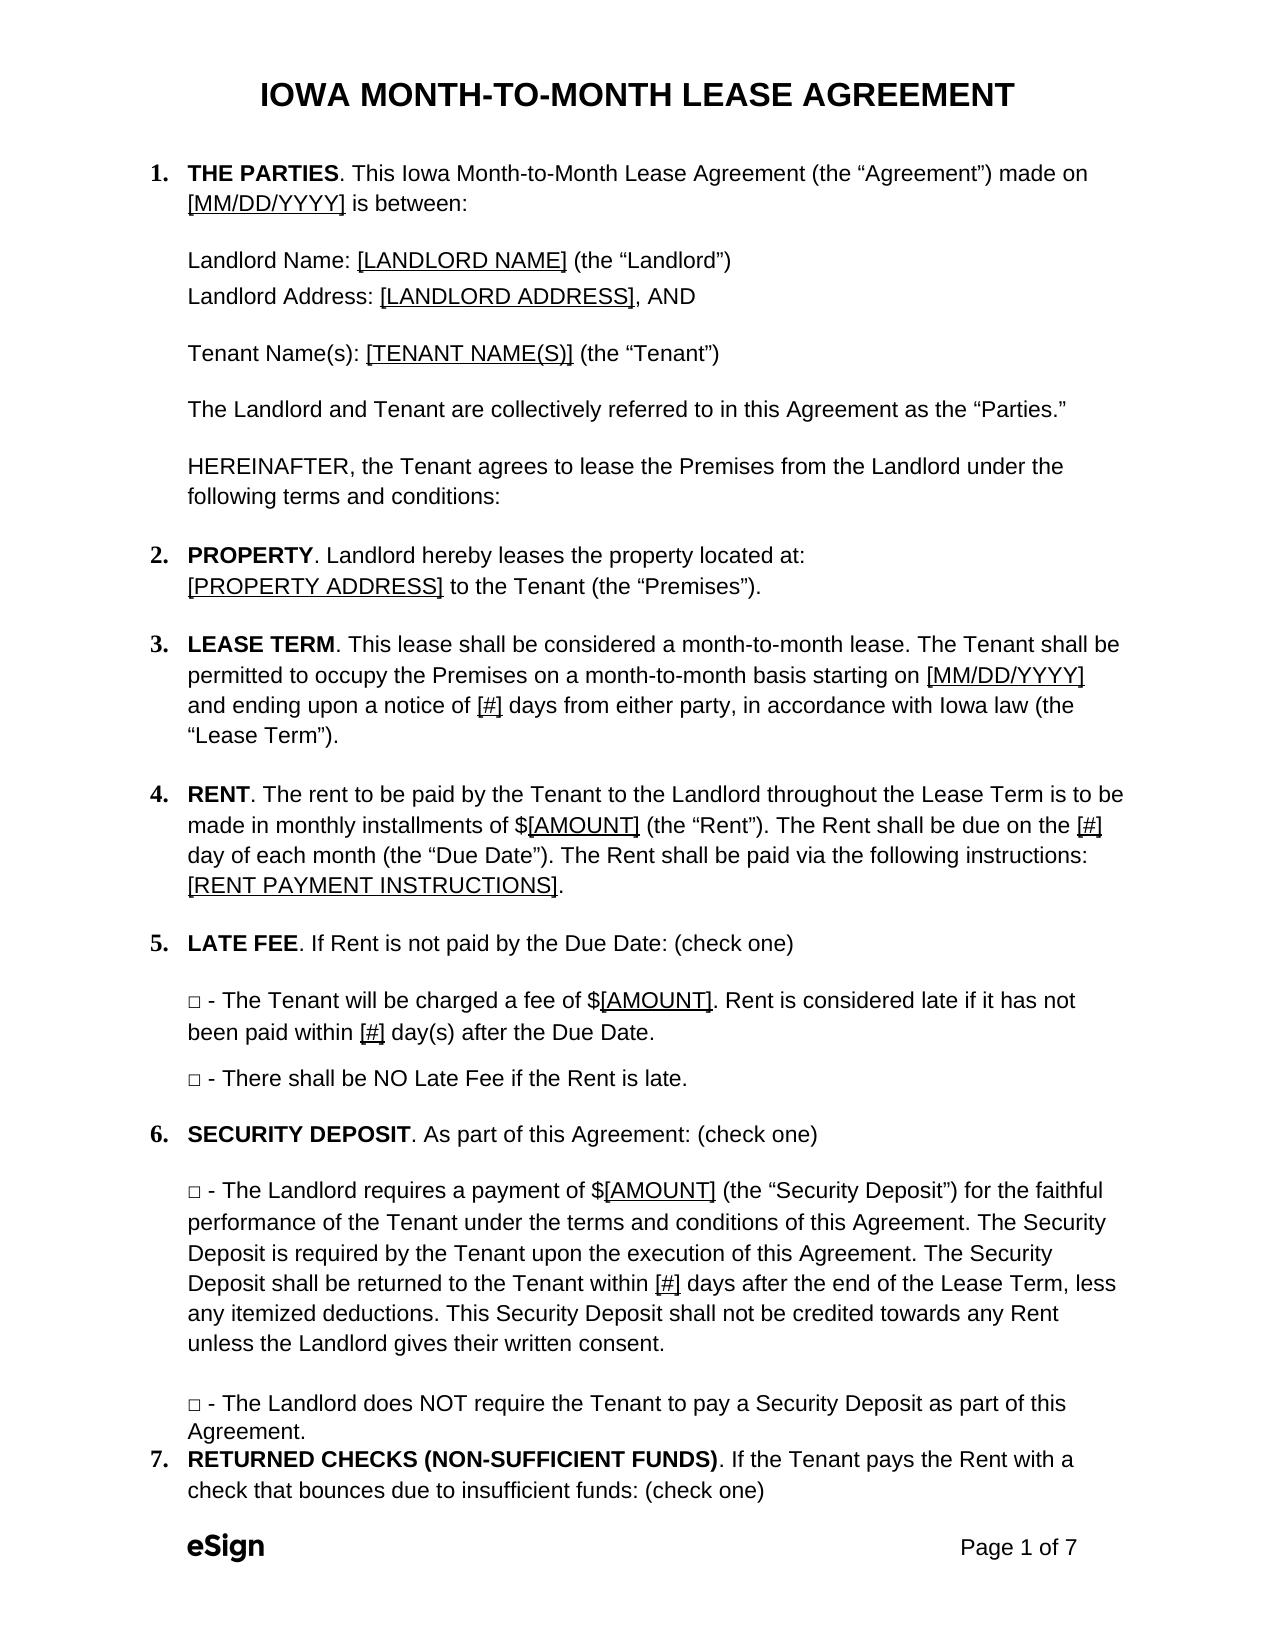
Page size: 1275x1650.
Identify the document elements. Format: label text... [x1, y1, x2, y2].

list The Landlord and Tenant are collectively referred to in this Agreement as the “Parties.” [187, 396, 1125, 423]
list Landlord Address: [LANDLORD ADDRESS], AND [187, 283, 1125, 310]
list THE PARTIES. This Iowa Month-to-Month Lease Agreement (the “Agreement”) made on [MM/DD/YYYY] is between: [150, 158, 1125, 217]
list RENT. The rent to be paid by the Tenant to the Landlord throughout the Lease Term is to be made in monthly installments of $[AMOUNT] (the “Rent”). The Rent shall be due on the [#] day of each month (the “Due Date”). The Rent shall be paid via the following instructions: [RENT PAYMENT INSTRUCTIONS]. [150, 779, 1125, 898]
list ☐ - The Landlord requires a payment of $[AMOUNT] (the “Security Deposit”) for the faithful performance of the Tenant under the terms and conditions of this Agreement. The Security Deposit is required by the Tenant upon the execution of this Agreement. The Security Deposit shall be returned to the Tenant within [#] days after the end of the Lease Term, less any itemized deductions. This Security Deposit shall not be credited towards any Rent unless the Landlord gives their written consent. [187, 1174, 1125, 1356]
list PROPERTY. Landlord hereby leases the property located at: [150, 540, 1125, 568]
list Landlord Name: [LANDLORD NAME] (the “Landlord”) [187, 247, 1125, 273]
list ☐ - The Landlord does NOT require the Tenant to pay a Security Deposit as part of this Agreement. [187, 1360, 1125, 1444]
list ☐ - The Tenant will be charged a fee of $[AMOUNT]. Rent is considered late if it has not been paid within [#] day(s) after the Due Date. [187, 984, 1125, 1045]
list RETURNED CHECKS (NON-SUFFICIENT FUNDS). If the Tenant pays the Rent with a check that bounces due to insufficient funds: (check one) [150, 1444, 1125, 1503]
list SECURITY DEPOSIT. As part of this Agreement: (check one) [150, 1119, 1125, 1148]
list [PROPERTY ADDRESS] to the Tenant (the “Premises”). [187, 573, 1125, 599]
list HEREINAFTER, the Tenant agrees to lease the Premises from the Landlord under the following terms and conditions: [187, 453, 1125, 509]
list LEASE TERM. This lease shall be considered a month-to-month lease. The Tenant shall be permitted to occupy the Premises on a month-to-month basis starting on [MM/DD/YYYY] and ending upon a notice of [#] days from either party, in accordance with Iowa law (the “Lease Term”). [150, 629, 1125, 749]
list ☐ - There shall be NO Late Fee if the Rent is late. [187, 1061, 1125, 1093]
list LATE FEE. If Rent is not paid by the Due Date: (check one) [150, 928, 1125, 957]
list Tenant Name(s): [TENANT NAME(S)] (the “Tenant”) [187, 340, 1125, 366]
text IOWA MONTH-TO-MONTH LEASE AGREEMENT [150, 75, 1125, 113]
